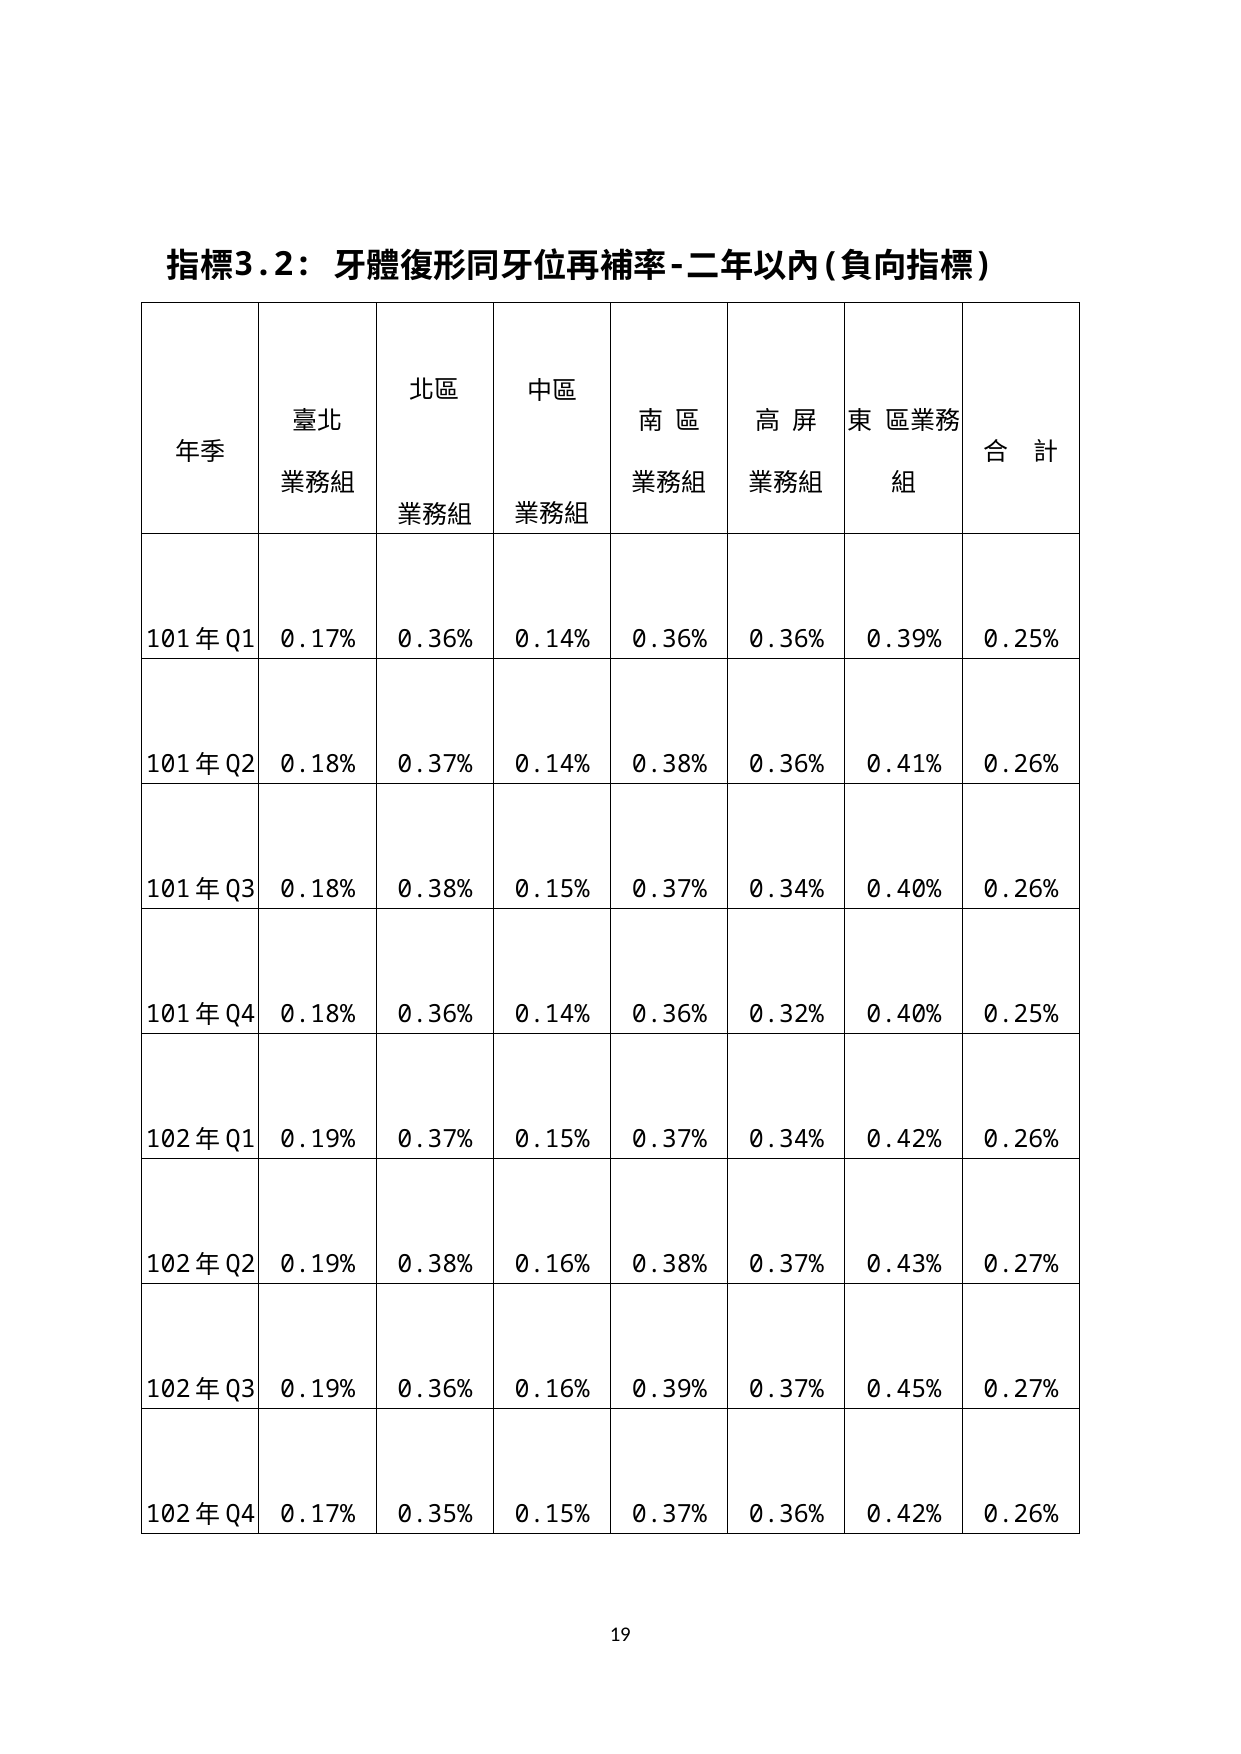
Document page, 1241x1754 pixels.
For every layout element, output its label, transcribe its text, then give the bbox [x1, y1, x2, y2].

table_cell 101年Q4 [142, 909, 258, 1033]
table_cell 0.37% [377, 1034, 493, 1158]
table_cell 高 屏 業務組 [728, 303, 844, 533]
table_cell 0.27% [963, 1284, 1079, 1408]
table_cell 0.25% [963, 909, 1079, 1033]
table_cell 0.43% [845, 1159, 962, 1283]
table_cell 0.38% [377, 1159, 493, 1283]
table_cell 101年Q2 [142, 659, 258, 783]
table_cell 102年Q4 [142, 1409, 258, 1533]
table_cell 0.27% [963, 1159, 1079, 1283]
table_cell 臺北 業務組 [259, 303, 376, 533]
table_cell 0.14% [494, 909, 610, 1033]
table_cell 0.15% [494, 784, 610, 908]
table_cell 0.25% [963, 534, 1079, 658]
table_cell 0.14% [494, 659, 610, 783]
table_cell 0.34% [728, 784, 844, 908]
table_cell 0.15% [494, 1034, 610, 1158]
table_cell 0.42% [845, 1034, 962, 1158]
table_cell 0.17% [259, 534, 376, 658]
table_cell 中區 業務組 [494, 303, 610, 533]
table_cell 0.39% [611, 1284, 727, 1408]
table_cell 0.38% [377, 784, 493, 908]
table_cell 0.17% [259, 1409, 376, 1533]
table_cell 0.19% [259, 1159, 376, 1283]
table_cell 0.42% [845, 1409, 962, 1533]
table_cell 0.14% [494, 534, 610, 658]
table_cell 0.37% [728, 1159, 844, 1283]
table_cell 年季 [142, 303, 258, 533]
table_cell 0.37% [377, 659, 493, 783]
table_cell 0.16% [494, 1284, 610, 1408]
table_cell 0.38% [611, 1159, 727, 1283]
table_cell 0.18% [259, 659, 376, 783]
table_cell 0.18% [259, 784, 376, 908]
table_cell 0.40% [845, 784, 962, 908]
table_cell 0.26% [963, 1409, 1079, 1533]
table_cell 0.36% [611, 909, 727, 1033]
table_cell 0.36% [728, 534, 844, 658]
table_cell 東 區業務組 [845, 303, 962, 533]
table_cell 101年Q1 [142, 534, 258, 658]
table_cell 0.37% [611, 1034, 727, 1158]
table_cell 北區 業務組 [377, 303, 493, 533]
table_cell 102年Q2 [142, 1159, 258, 1283]
table_cell 0.16% [494, 1159, 610, 1283]
table_cell 0.36% [377, 1284, 493, 1408]
table_cell 0.18% [259, 909, 376, 1033]
table_cell 0.19% [259, 1034, 376, 1158]
table_cell 0.26% [963, 659, 1079, 783]
table_cell 合 計 [963, 303, 1079, 533]
table_cell 0.19% [259, 1284, 376, 1408]
table_cell 0.15% [494, 1409, 610, 1533]
table_cell 0.34% [728, 1034, 844, 1158]
table_cell 0.41% [845, 659, 962, 783]
table_cell 0.37% [611, 1409, 727, 1533]
table_cell 0.39% [845, 534, 962, 658]
table_cell 0.36% [728, 1409, 844, 1533]
table_header 指標3.2: 牙體復形同牙位再補率-二年以內(負向指標) [142, 221, 1079, 302]
table_cell 0.36% [377, 909, 493, 1033]
table_cell 0.26% [963, 1034, 1079, 1158]
table_cell 0.37% [611, 784, 727, 908]
table_cell 102年Q3 [142, 1284, 258, 1408]
table_cell 101年Q3 [142, 784, 258, 908]
table_cell 0.45% [845, 1284, 962, 1408]
table_cell 0.32% [728, 909, 844, 1033]
table_cell 0.36% [611, 534, 727, 658]
table_cell 南 區 業務組 [611, 303, 727, 533]
table_cell 0.38% [611, 659, 727, 783]
table_cell 0.36% [377, 534, 493, 658]
table_cell 0.37% [728, 1284, 844, 1408]
table_cell 0.35% [377, 1409, 493, 1533]
table_cell 0.40% [845, 909, 962, 1033]
table_cell 102年Q1 [142, 1034, 258, 1158]
table_cell 0.36% [728, 659, 844, 783]
table_cell 0.26% [963, 784, 1079, 908]
